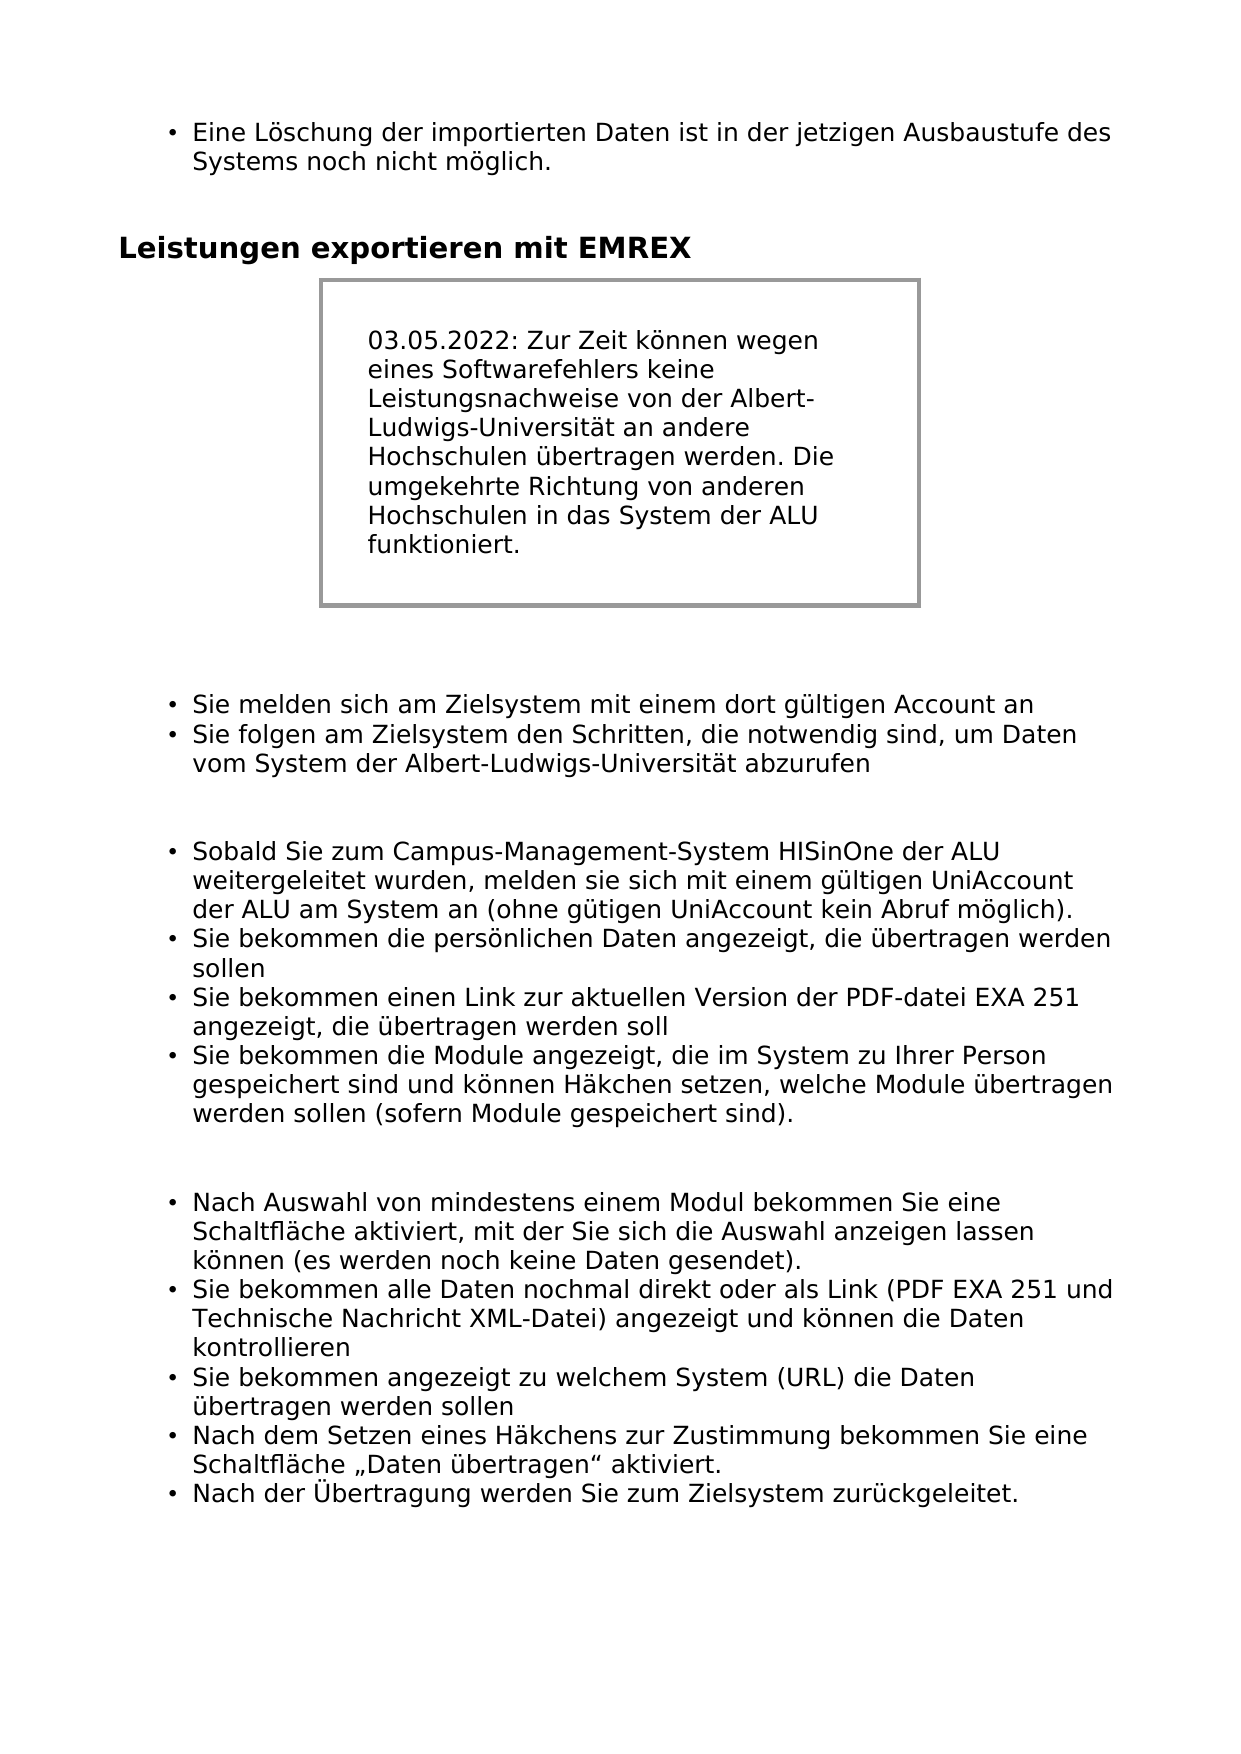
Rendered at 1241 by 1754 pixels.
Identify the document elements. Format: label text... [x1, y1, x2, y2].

list Sobald Sie zum Campus-Management-System HISinOne der ALU weitergeleitet wurden, melden sie sich mit einem gültigen UniAccount der ALU am System an (ohne gütigen UniAccount kein Abruf möglich). [177, 837, 1122, 924]
list Nach Auswahl von mindestens einem Modul bekommen Sie eine Schaltfläche aktiviert, mit der Sie sich die Auswahl anzeigen lassen können (es werden noch keine Daten gesendet). [177, 1188, 1122, 1275]
list Sie bekommen die Module angezeigt, die im System zu Ihrer Person gespeichert sind und können Häkchen setzen, welche Module übertragen werden sollen (sofern Module gespeichert sind). [177, 1041, 1122, 1129]
list Sie melden sich am Zielsystem mit einem dort gültigen Account an [177, 691, 1122, 720]
list Sie bekommen alle Daten nochmal direkt oder als Link (PDF EXA 251 und Technische Nachricht XML-Datei) angezeigt und können die Daten kontrollieren [177, 1275, 1122, 1363]
table_header 03.05.2022: Zur Zeit können wegen eines Softwarefehlers keine Leistungsnachweise von der Albert-Ludwigs-Universität an andere Hochschulen übertragen werden. Die umgekehrte Richtung von anderen Hochschulen in das System der ALU funktioniert. [332, 290, 908, 594]
list Sie bekommen angezeigt zu welchem System (URL) die Daten übertragen werden sollen [177, 1363, 1122, 1421]
list Nach dem Setzen eines Häkchens zur Zustimmung bekommen Sie eine Schaltfläche „Daten übertragen“ aktiviert. [177, 1421, 1122, 1479]
list Nach der Übertragung werden Sie zum Zielsystem zurückgeleitet. [177, 1479, 1122, 1508]
list Sie folgen am Zielsystem den Schritten, die notwendig sind, um Daten vom System der Albert-Ludwigs-Universität abzurufen [177, 720, 1122, 778]
list Sie bekommen einen Link zur aktuellen Version der PDF-datei EXA 251 angezeigt, die übertragen werden soll [177, 983, 1122, 1041]
subtitle Leistungen exportieren mit EMREX [118, 231, 1122, 265]
list Eine Löschung der importierten Daten ist in der jetzigen Ausbaustufe des Systems noch nicht möglich. [177, 118, 1122, 176]
list Sie bekommen die persönlichen Daten angezeigt, die übertragen werden sollen [177, 924, 1122, 983]
